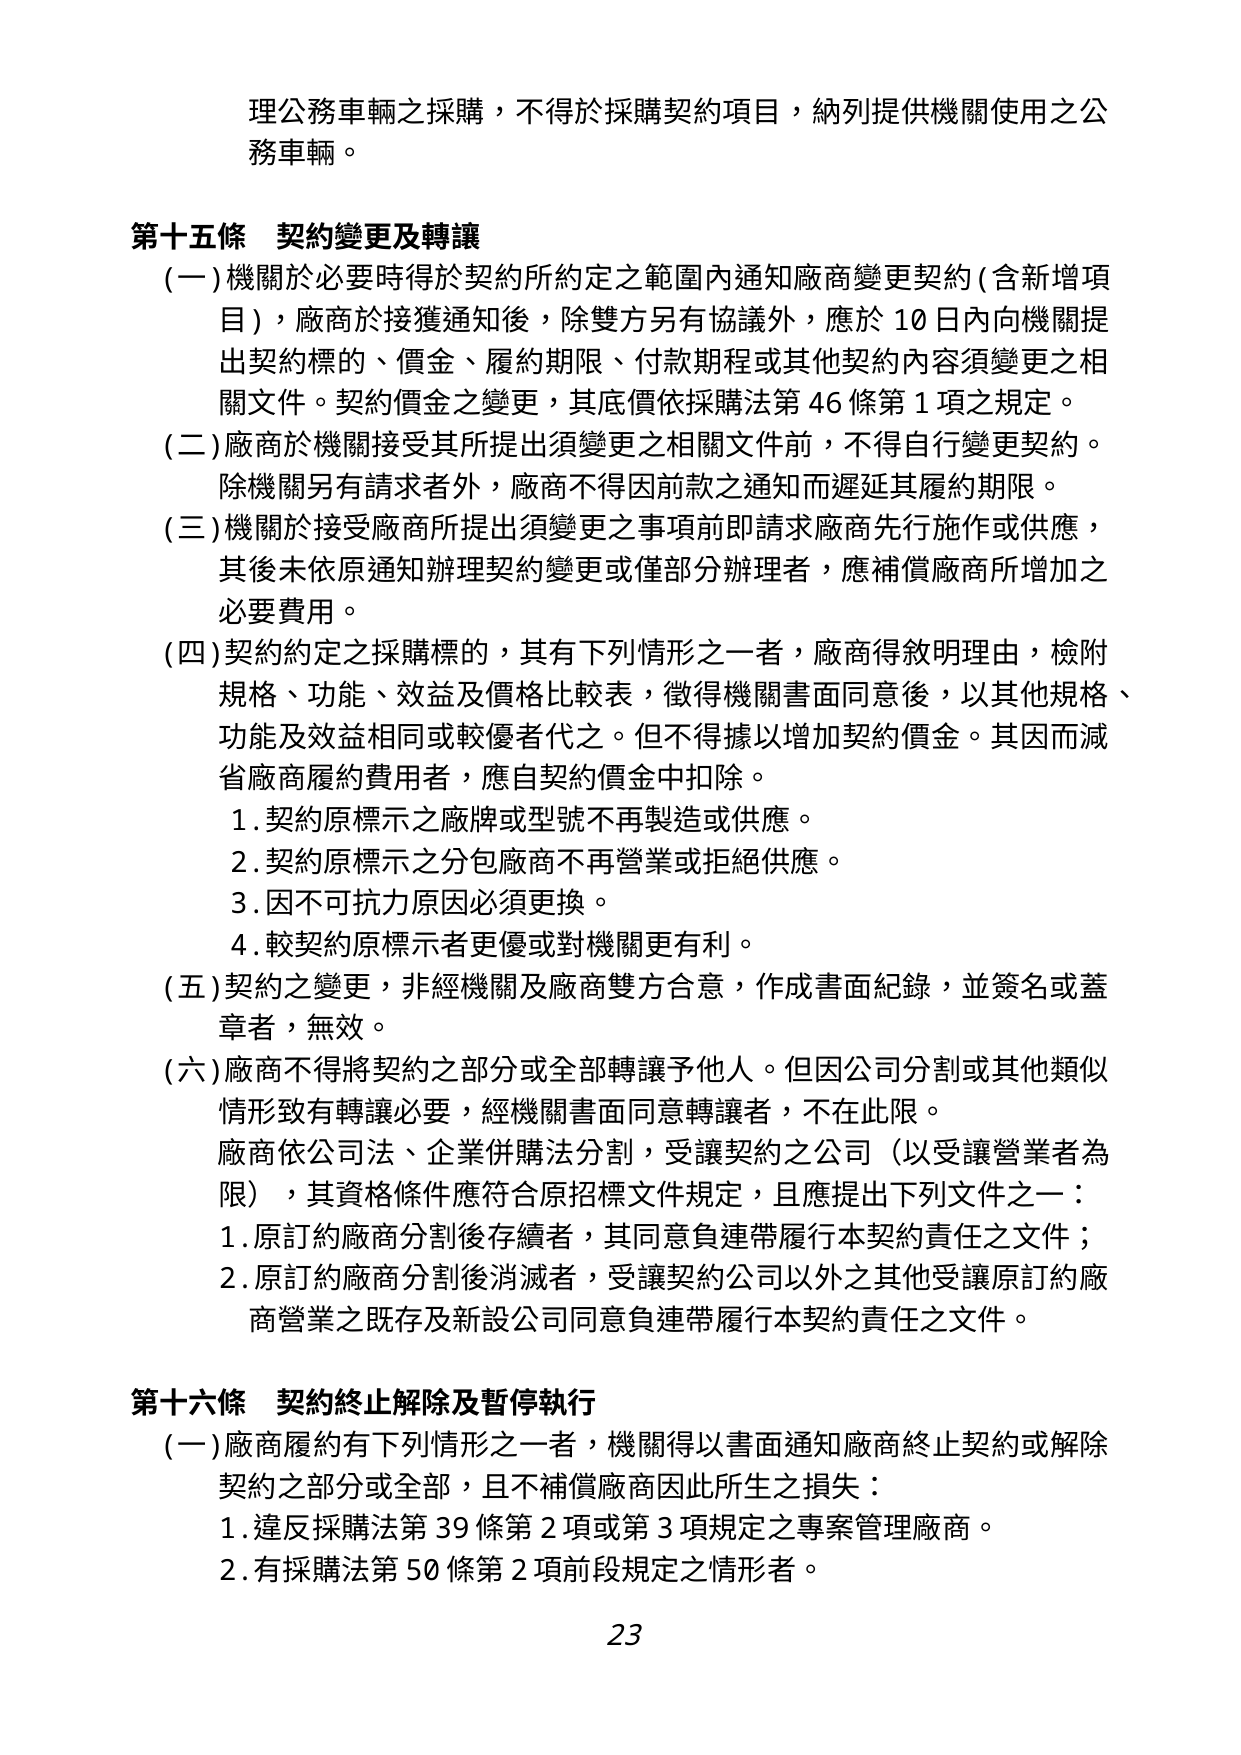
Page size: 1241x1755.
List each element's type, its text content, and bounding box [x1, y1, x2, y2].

text (四)契約約定之採購標的，其有下列情形之一者，廠商得敘明理由，檢附規格、功能、效益及價格比較表，徵得機關書面同意後，以其他規格、功能及效益相同或較優者代之。但不得據以增加契約價金。其因而減省廠商履約費用者，應自契約價金中扣除。 [159, 630, 1110, 797]
text 理公務車輛之採購，不得於採購契約項目，納列提供機關使用之公務車輛。 [159, 89, 1110, 172]
text (一)機關於必要時得於契約所約定之範圍內通知廠商變更契約(含新增項目)，廠商於接獲通知後，除雙方另有協議外，應於10日內向機關提出契約標的、價金、履約期限、付款期程或其他契約內容須變更之相關文件。契約價金之變更，其底價依採購法第46條第1項之規定。 [159, 255, 1110, 422]
text 1.原訂約廠商分割後存續者，其同意負連帶履行本契約責任之文件； [218, 1214, 1110, 1255]
text 3.因不可抗力原因必須更換。 [230, 880, 1110, 922]
text 1.契約原標示之廠牌或型號不再製造或供應。 [230, 797, 1110, 839]
text 2.契約原標示之分包廠商不再營業或拒絕供應。 [230, 839, 1110, 880]
text 2.有採購法第50條第2項前段規定之情形者。 [218, 1547, 1110, 1589]
text 1.違反採購法第39條第2項或第3項規定之專案管理廠商。 [218, 1505, 1110, 1547]
text (一)廠商履約有下列情形之一者，機關得以書面通知廠商終止契約或解除契約之部分或全部，且不補償廠商因此所生之損失： [159, 1422, 1110, 1505]
text 第十六條 契約終止解除及暫停執行 [130, 1380, 1110, 1422]
text (六)廠商不得將契約之部分或全部轉讓予他人。但因公司分割或其他類似情形致有轉讓必要，經機關書面同意轉讓者，不在此限。 [159, 1047, 1110, 1130]
text 2.原訂約廠商分割後消滅者，受讓契約公司以外之其他受讓原訂約廠商營業之既存及新設公司同意負連帶履行本契約責任之文件。 [218, 1255, 1110, 1339]
text (三)機關於接受廠商所提出須變更之事項前即請求廠商先行施作或供應，其後未依原通知辦理契約變更或僅部分辦理者，應補償廠商所增加之必要費用。 [159, 505, 1110, 630]
text 廠商依公司法、企業併購法分割，受讓契約之公司（以受讓營業者為限），其資格條件應符合原招標文件規定，且應提出下列文件之一： [217, 1130, 1110, 1214]
text (二)廠商於機關接受其所提出須變更之相關文件前，不得自行變更契約。除機關另有請求者外，廠商不得因前款之通知而遲延其履約期限。 [159, 422, 1110, 505]
text (五)契約之變更，非經機關及廠商雙方合意，作成書面紀錄，並簽名或蓋章者，無效。 [159, 964, 1110, 1047]
text 第十五條 契約變更及轉讓 [130, 214, 1110, 255]
text 4.較契約原標示者更優或對機關更有利。 [230, 922, 1110, 964]
